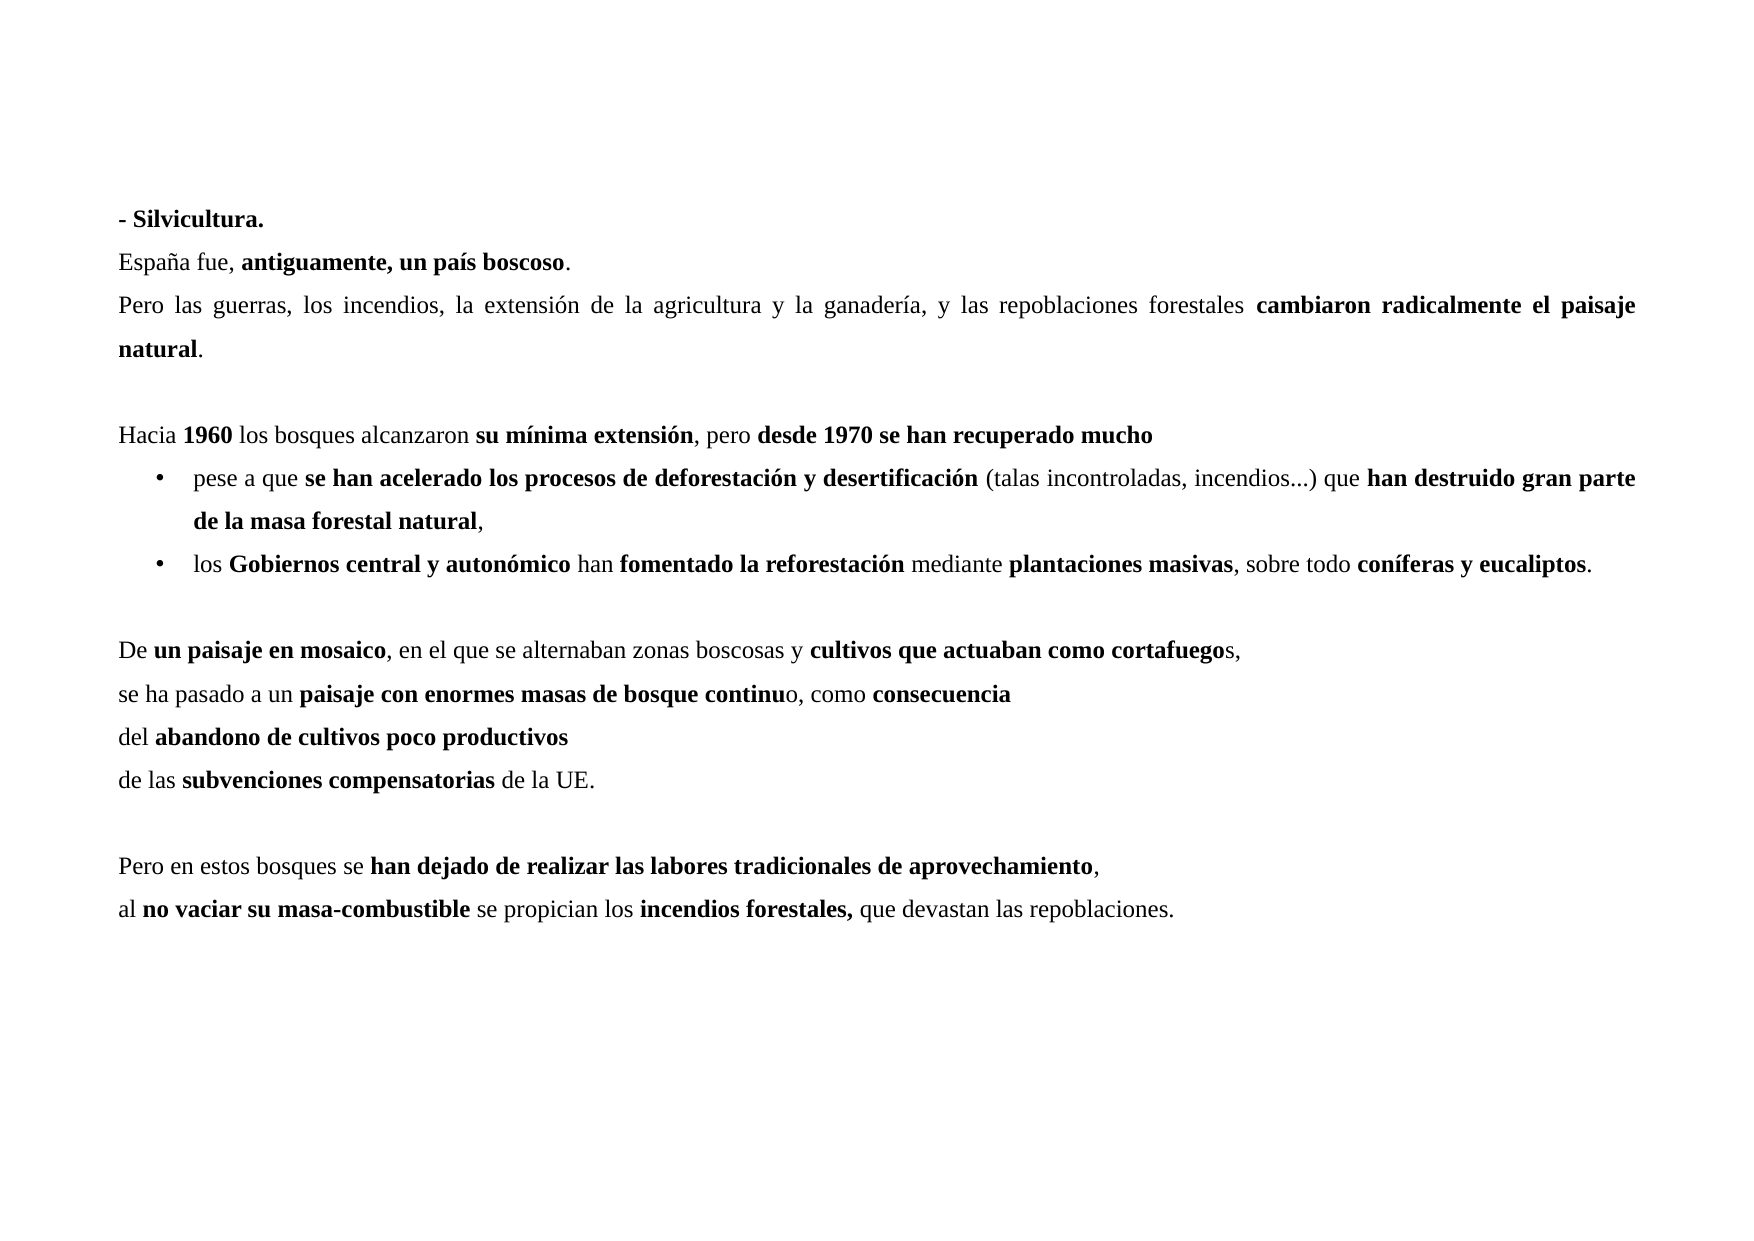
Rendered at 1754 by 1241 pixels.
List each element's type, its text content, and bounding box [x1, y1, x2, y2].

text de las subvenciones compensatorias de la UE. [118, 765, 1636, 794]
text Hacia 1960 los bosques alcanzaron su mínima extensión, pero desde 1970 se han recuperado mucho [118, 420, 1636, 449]
text Pero en estos bosques se han dejado de realizar las labores tradicionales de aprovechamiento, [118, 851, 1636, 880]
text del abandono de cultivos poco productivos [118, 722, 1636, 751]
list los Gobiernos central y autonómico han fomentado la reforestación mediante plantaciones masivas, sobre todo coníferas y eucaliptos. [156, 549, 1636, 578]
text al no vaciar su masa-combustible se propician los incendios forestales, que devastan las repoblaciones. [118, 894, 1636, 923]
text Pero las guerras, los incendios, la extensión de la agricultura y la ganadería, y las repoblaciones forestales cambiaron radicalmente el paisaje natural. [118, 291, 1636, 362]
list pese a que se han acelerado los procesos de deforestación y desertificación (talas incontroladas, incendios...) que han destruido gran parte de la masa forestal natural, [156, 463, 1636, 535]
text - Silvicultura. [118, 204, 1636, 233]
text De un paisaje en mosaico, en el que se alternaban zonas boscosas y cultivos que actuaban como cortafuegos, [118, 636, 1636, 664]
text España fue, antiguamente, un país boscoso. [118, 247, 1636, 276]
text se ha pasado a un paisaje con enormes masas de bosque continuo, como consecuencia [118, 679, 1636, 707]
